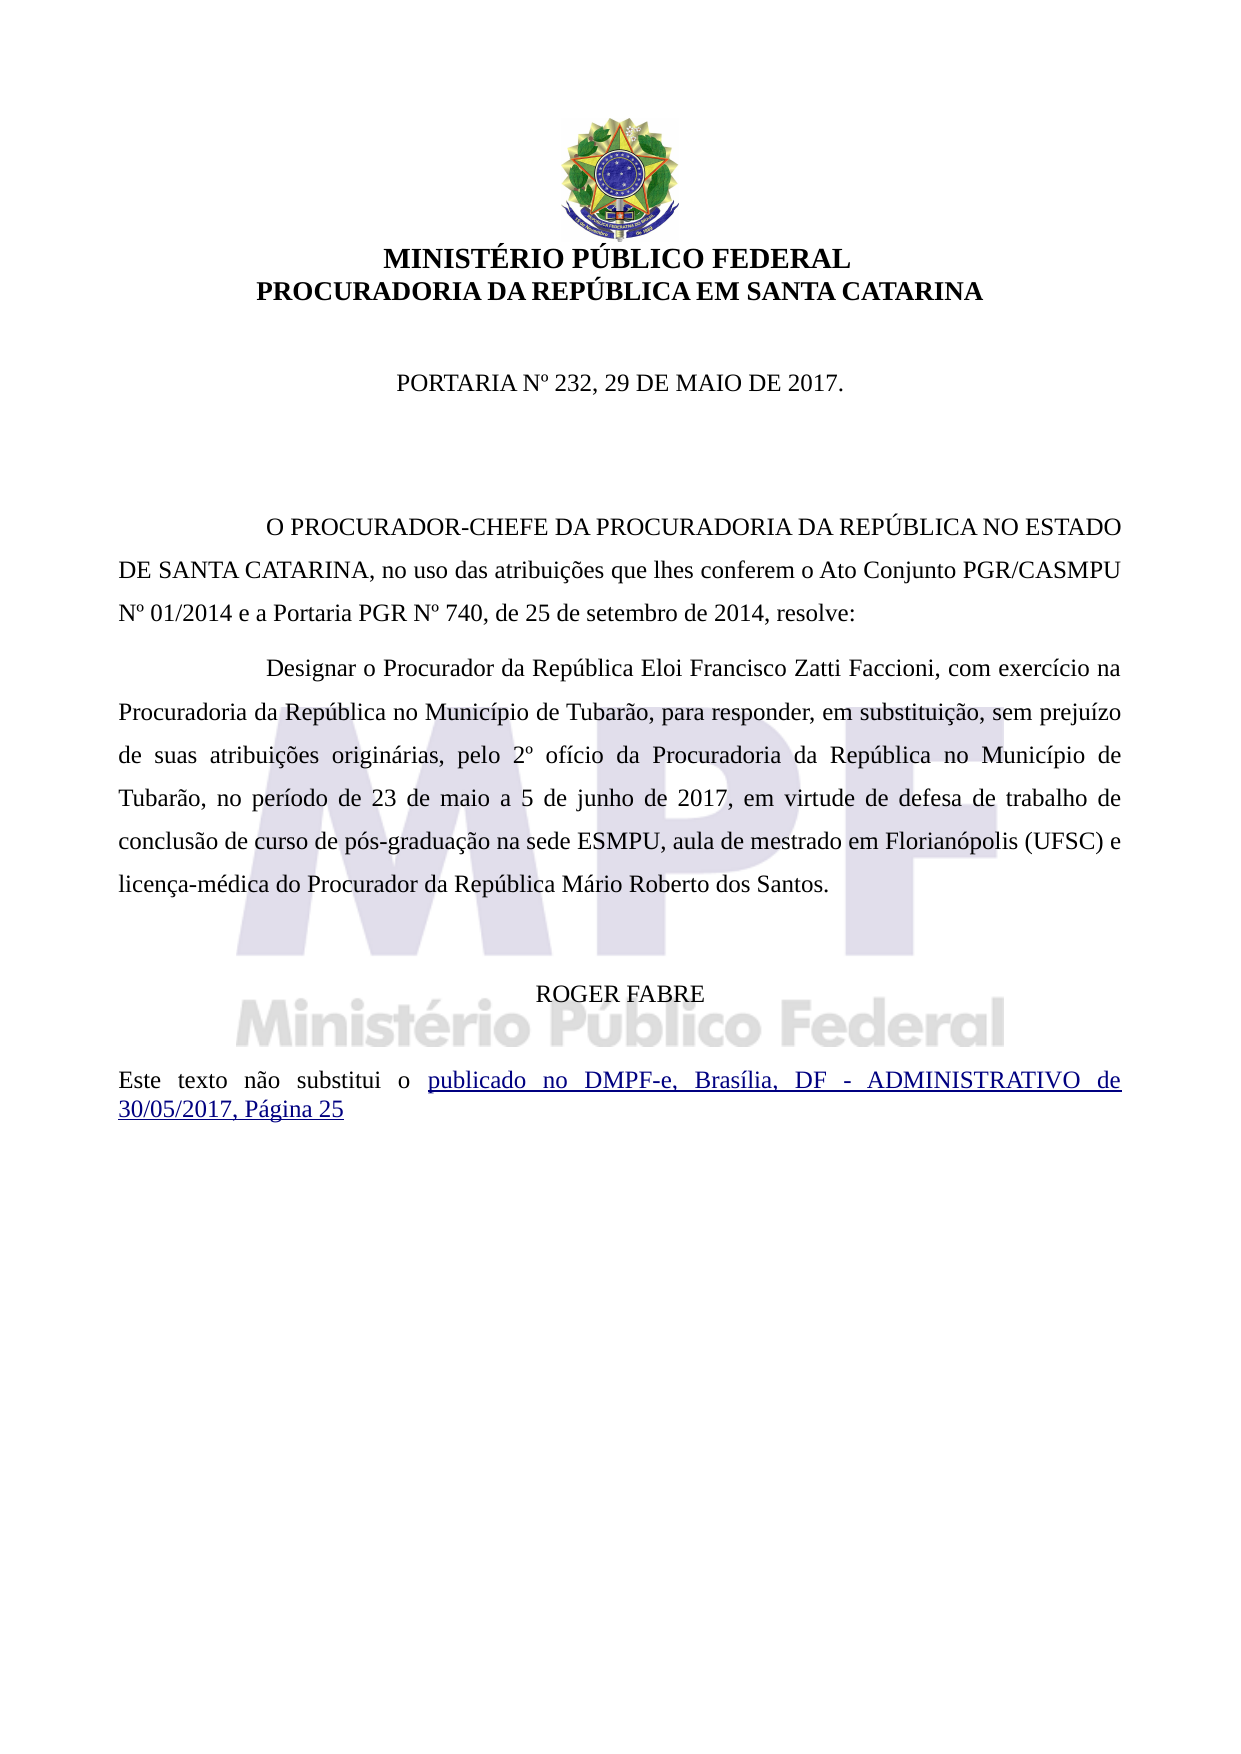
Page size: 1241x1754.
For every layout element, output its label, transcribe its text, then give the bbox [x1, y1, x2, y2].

picture [236, 1008, 1004, 1047]
text Designar o Procurador da República Eloi Francisco Zatti Faccioni, com exercício na Procuradoria da República no Município de Tubarão, para responder, em substituição, sem prejuízo de suas atribuições originárias, pelo 2º ofício da Procuradoria da República no Município de Tubarão, no período de 23 de maio a 5 de junho de 2017, em virtude de defesa de trabalho de conclusão de curso de pós-graduação na sede ESMPU, aula de mestrado em Florianópolis (UFSC) e licença-médica do Procurador da República Mário Roberto dos Santos. [118, 653, 1122, 898]
text ROGER FABRE [118, 979, 1122, 1008]
picture [236, 898, 1004, 979]
text MINISTÉRIO PÚBLICO FEDERAL [118, 176, 1122, 275]
text PROCURADORIA DA REPÚBLICA EM SANTA CATARINA [118, 275, 1122, 306]
text O PROCURADOR-CHEFE DA PROCURADORIA DA REPÚBLICA NO ESTADO DE SANTA CATARINA, no uso das atribuições que lhes conferem o Ato Conjunto PGR/CASMPU Nº 01/2014 e a Portaria PGR Nº 740, de 25 de setembro de 2014, resolve: [118, 512, 1122, 627]
text PORTARIA Nº 232, 29 DE MAIO DE 2017. [118, 368, 1122, 397]
text Este texto não substitui o publicado no DMPF-e, Brasília, DF - ADMINISTRATIVO de 30/05/2017, Página 25 [118, 1065, 1122, 1123]
